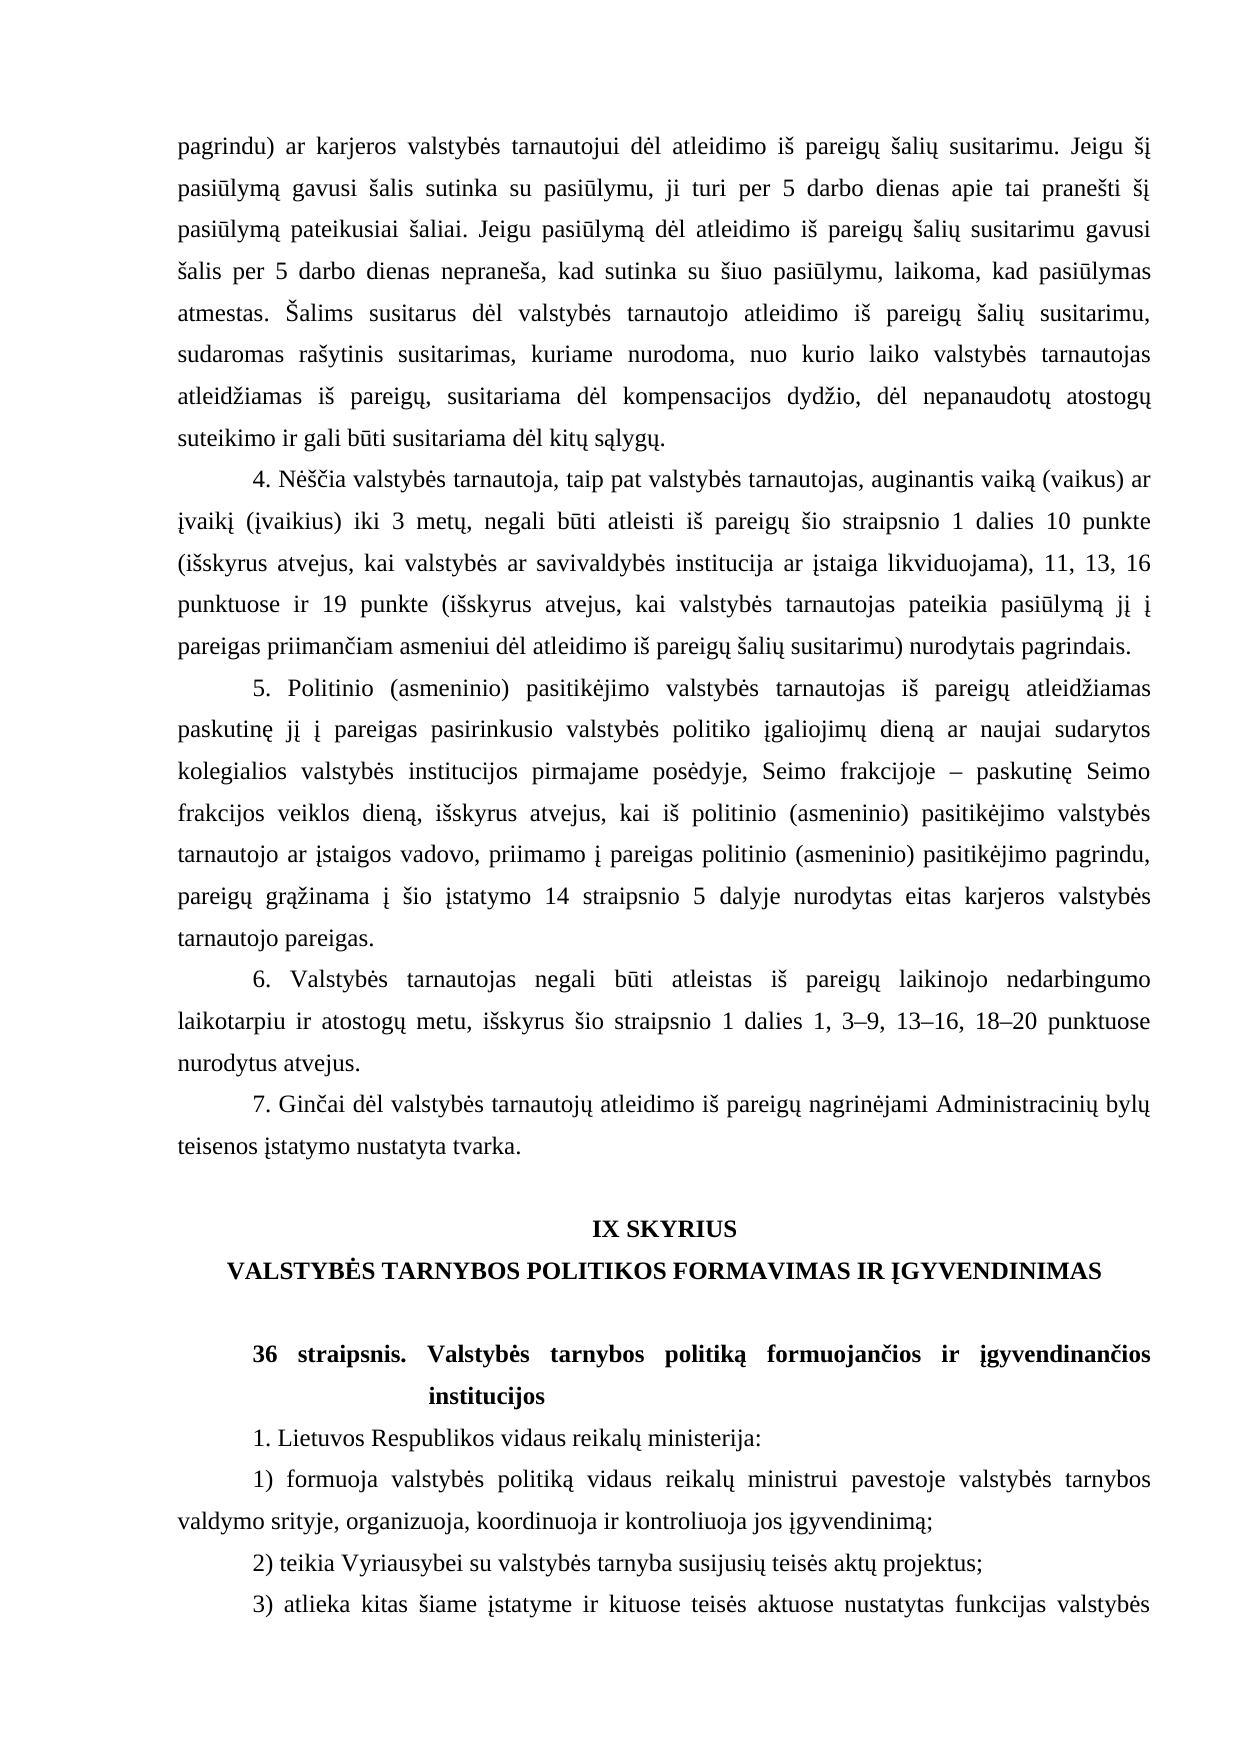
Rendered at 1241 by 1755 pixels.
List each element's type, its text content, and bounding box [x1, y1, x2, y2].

subtitle IX SKYRIUS [177, 1201, 1152, 1243]
text 1) formuoja valstybės politiką vidaus reikalų ministrui pavestoje valstybės tarnybos valdymo srityje, organizuoja, koordinuoja ir kontroliuoja jos įgyvendinimą; [177, 1451, 1152, 1535]
text pagrindu) ar karjeros valstybės tarnautojui dėl atleidimo iš pareigų šalių susitarimu. Jeigu šį pasiūlymą gavusi šalis sutinka su pasiūlymu, ji turi per 5 darbo dienas apie tai pranešti šį pasiūlymą pateikusiai šaliai. Jeigu pasiūlymą dėl atleidimo iš pareigų šalių susitarimu gavusi šalis per 5 darbo dienas nepraneša, kad sutinka su šiuo pasiūlymu, laikoma, kad pasiūlymas atmestas. Šalims susitarus dėl valstybės tarnautojo atleidimo iš pareigų šalių susitarimu, sudaromas rašytinis susitarimas, kuriame nurodoma, nuo kurio laiko valstybės tarnautojas atleidžiamas iš pareigų, susitariama dėl kompensacijos dydžio, dėl nepanaudotų atostogų suteikimo ir gali būti susitariama dėl kitų sąlygų. [177, 118, 1152, 451]
text VALSTYBĖS TARNYBOS POLITIKOS FORMAVIMAS IR ĮGYVENDINIMAS [177, 1243, 1152, 1285]
text 4. Nėščia valstybės tarnautoja, taip pat valstybės tarnautojas, auginantis vaiką (vaikus) ar įvaikį (įvaikius) iki 3 metų, negali būti atleisti iš pareigų šio straipsnio 1 dalies 10 punkte (išskyrus atvejus, kai valstybės ar savivaldybės institucija ar įstaiga likviduojama), 11, 13, 16 punktuose ir 19 punkte (išskyrus atvejus, kai valstybės tarnautojas pateikia pasiūlymą jį į pareigas priimančiam asmeniui dėl atleidimo iš pareigų šalių susitarimu) nurodytais pagrindais. [177, 451, 1152, 660]
text 5. Politinio (asmeninio) pasitikėjimo valstybės tarnautojas iš pareigų atleidžiamas paskutinę jį į pareigas pasirinkusio valstybės politiko įgaliojimų dieną ar naujai sudarytos kolegialios valstybės institucijos pirmajame posėdyje, Seimo frakcijoje – paskutinę Seimo frakcijos veiklos dieną, išskyrus atvejus, kai iš politinio (asmeninio) pasitikėjimo valstybės tarnautojo ar įstaigos vadovo, priimamo į pareigas politinio (asmeninio) pasitikėjimo pagrindu, pareigų grąžinama į šio įstatymo 14 straipsnio 5 dalyje nurodytas eitas karjeros valstybės tarnautojo pareigas. [177, 660, 1152, 951]
text 36 straipsnis. Valstybės tarnybos politiką formuojančios ir įgyvendinančios institucijos [252, 1326, 1152, 1410]
text 1. Lietuvos Respublikos vidaus reikalų ministerija: [177, 1410, 1152, 1451]
text 7. Ginčai dėl valstybės tarnautojų atleidimo iš pareigų nagrinėjami Administracinių bylų teisenos įstatymo nustatyta tvarka. [177, 1076, 1152, 1160]
text 2) teikia Vyriausybei su valstybės tarnyba susijusių teisės aktų projektus; [177, 1535, 1152, 1576]
text 3) atlieka kitas šiame įstatyme ir kituose teisės aktuose nustatytas funkcijas valstybės [177, 1576, 1152, 1618]
text 6. Valstybės tarnautojas negali būti atleistas iš pareigų laikinojo nedarbingumo laikotarpiu ir atostogų metu, išskyrus šio straipsnio 1 dalies 1, 3–9, 13–16, 18–20 punktuose nurodytus atvejus. [177, 951, 1152, 1076]
